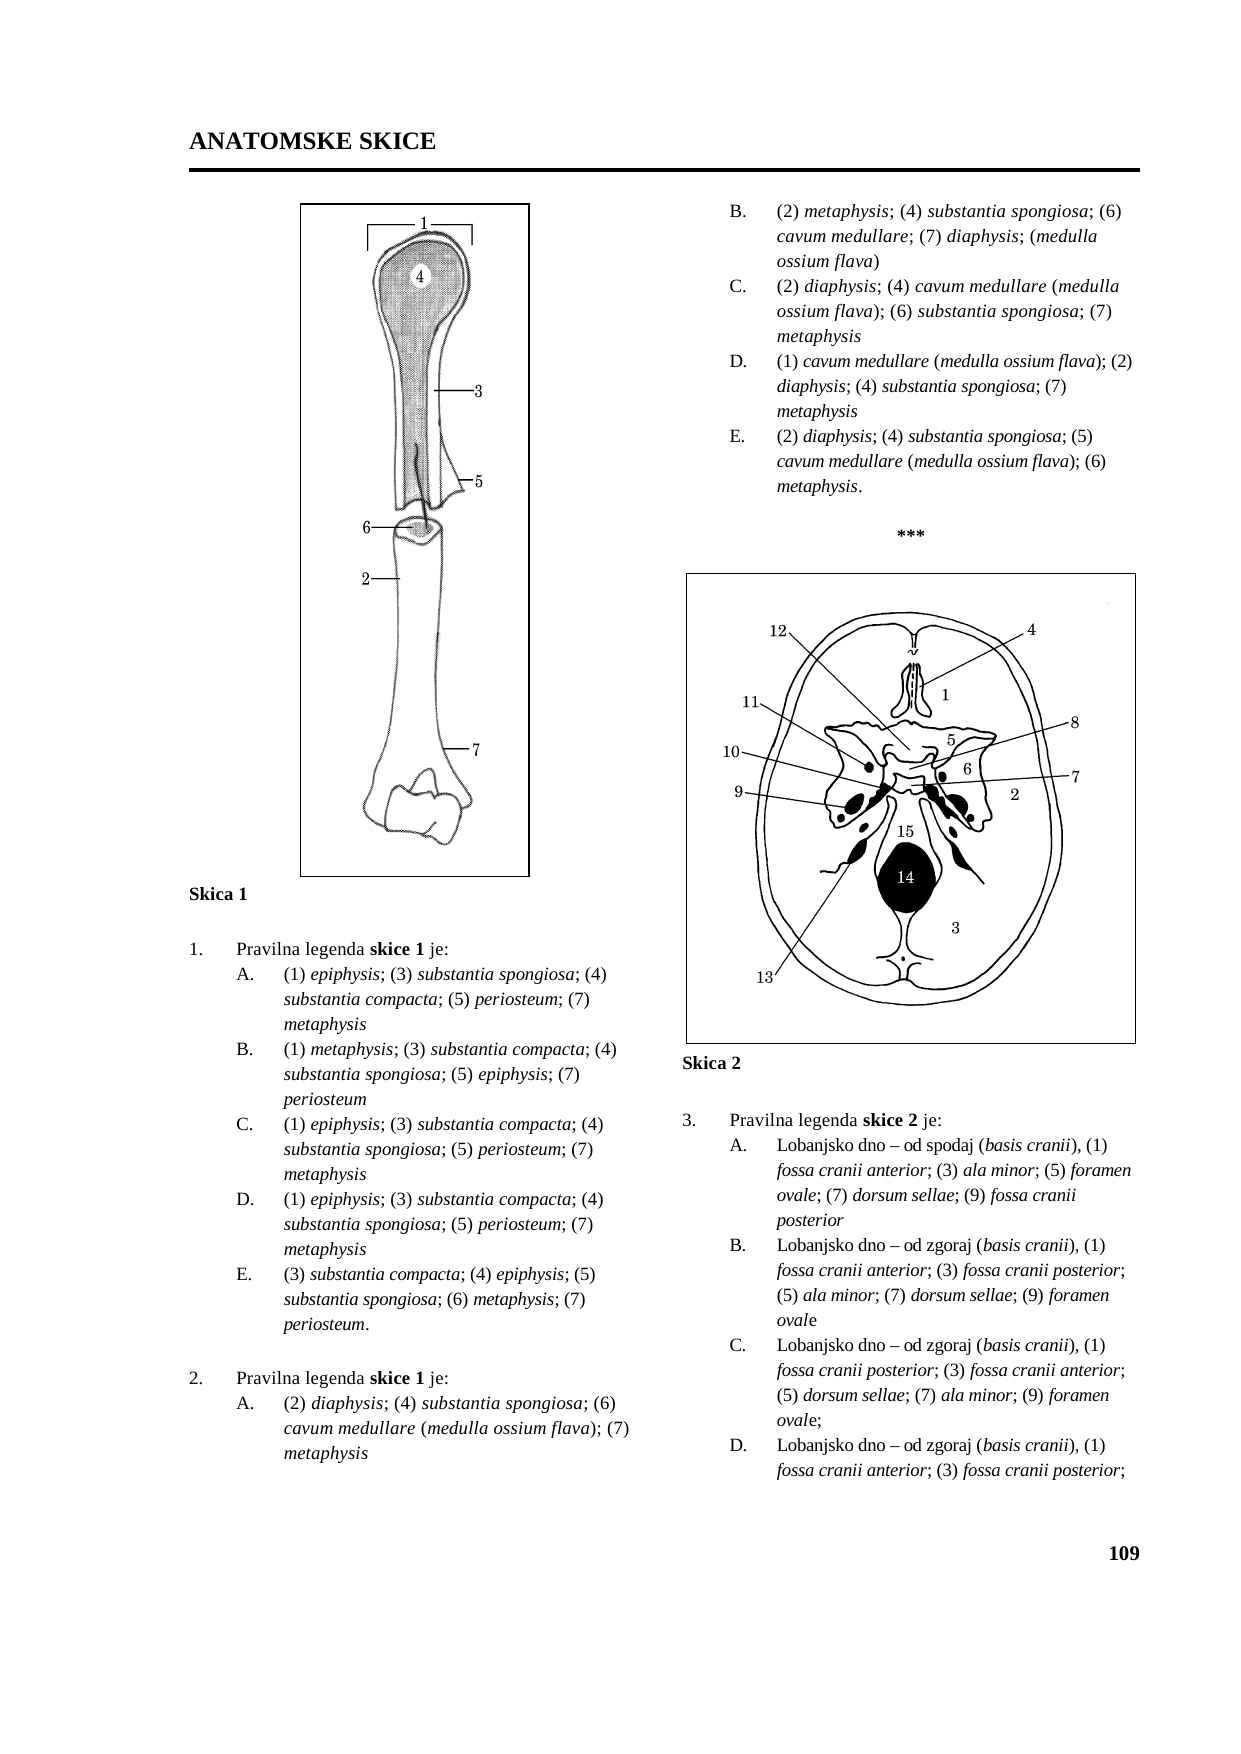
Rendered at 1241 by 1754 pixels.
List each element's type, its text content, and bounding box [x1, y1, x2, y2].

list (1) epiphysis; (3) substantia compacta; (4) substantia spongiosa; (5) periosteum; (7) metaphysis [236, 1186, 647, 1261]
picture [706, 585, 1116, 1032]
list (1) epiphysis; (3) substantia spongiosa; (4) substantia compacta; (5) periosteum; (7) metaphysis [236, 961, 647, 1036]
list Lobanjsko dno – od zgoraj (basis cranii), (1) fossa cranii posterior; (3) fossa cranii anterior; (5) dorsum sellae; (7) ala minor; (9) foramen ovale; [729, 1332, 1140, 1432]
list Lobanjsko dno – od zgoraj (basis cranii), (1) fossa cranii anterior; (3) fossa cranii posterior; (5) ala minor; (7) dorsum sellae; (9) foramen ovale [729, 1232, 1140, 1332]
text *** [682, 522, 1140, 547]
text Skica 1 [189, 197, 647, 906]
list (2) diaphysis; (4) substantia spongiosa; (6) cavum medullare (medulla ossium flava); (7) metaphysis [236, 1390, 647, 1465]
text Skica 2 [682, 572, 1140, 1075]
list (2) diaphysis; (4) substantia spongiosa; (5) cavum medullare (medulla ossium flava); (6) metaphysis. [729, 422, 1140, 497]
list (1) epiphysis; (3) substantia compacta; (4) substantia spongiosa; (5) periosteum; (7) metaphysis [236, 1111, 647, 1186]
text 2. Pravilna legenda skice 1 je: [189, 1365, 647, 1390]
list Lobanjsko dno – od zgoraj (basis cranii), (1) fossa cranii anterior; (3) fossa cranii posterior; [729, 1432, 1140, 1482]
text 1. Pravilna legenda skice 1 je: [189, 936, 647, 961]
text 3. Pravilna legenda skice 2 je: [682, 1107, 1140, 1132]
list (1) metaphysis; (3) substantia compacta; (4) substantia spongiosa; (5) epiphysis; (7) periosteum [236, 1036, 647, 1111]
list Lobanjsko dno – od spodaj (basis cranii), (1) fossa cranii anterior; (3) ala minor; (5) foramen ovale; (7) dorsum sellae; (9) fossa cranii posterior [729, 1132, 1140, 1232]
subtitle ANATOMSKE SKICE [189, 124, 1140, 168]
list (2) metaphysis; (4) substantia spongiosa; (6) cavum medullare; (7) diaphysis; (medulla ossium flava) [729, 197, 1140, 272]
list (3) substantia compacta; (4) epiphysis; (5) substantia spongiosa; (6) metaphysis; (7) periosteum. [236, 1261, 647, 1336]
list (2) diaphysis; (4) cavum medullare (medulla ossium flava); (6) substantia spongiosa; (7) metaphysis [729, 272, 1140, 347]
picture [320, 216, 510, 865]
list (1) cavum medullare (medulla ossium flava); (2) diaphysis; (4) substantia spongiosa; (7) metaphysis [729, 347, 1140, 422]
